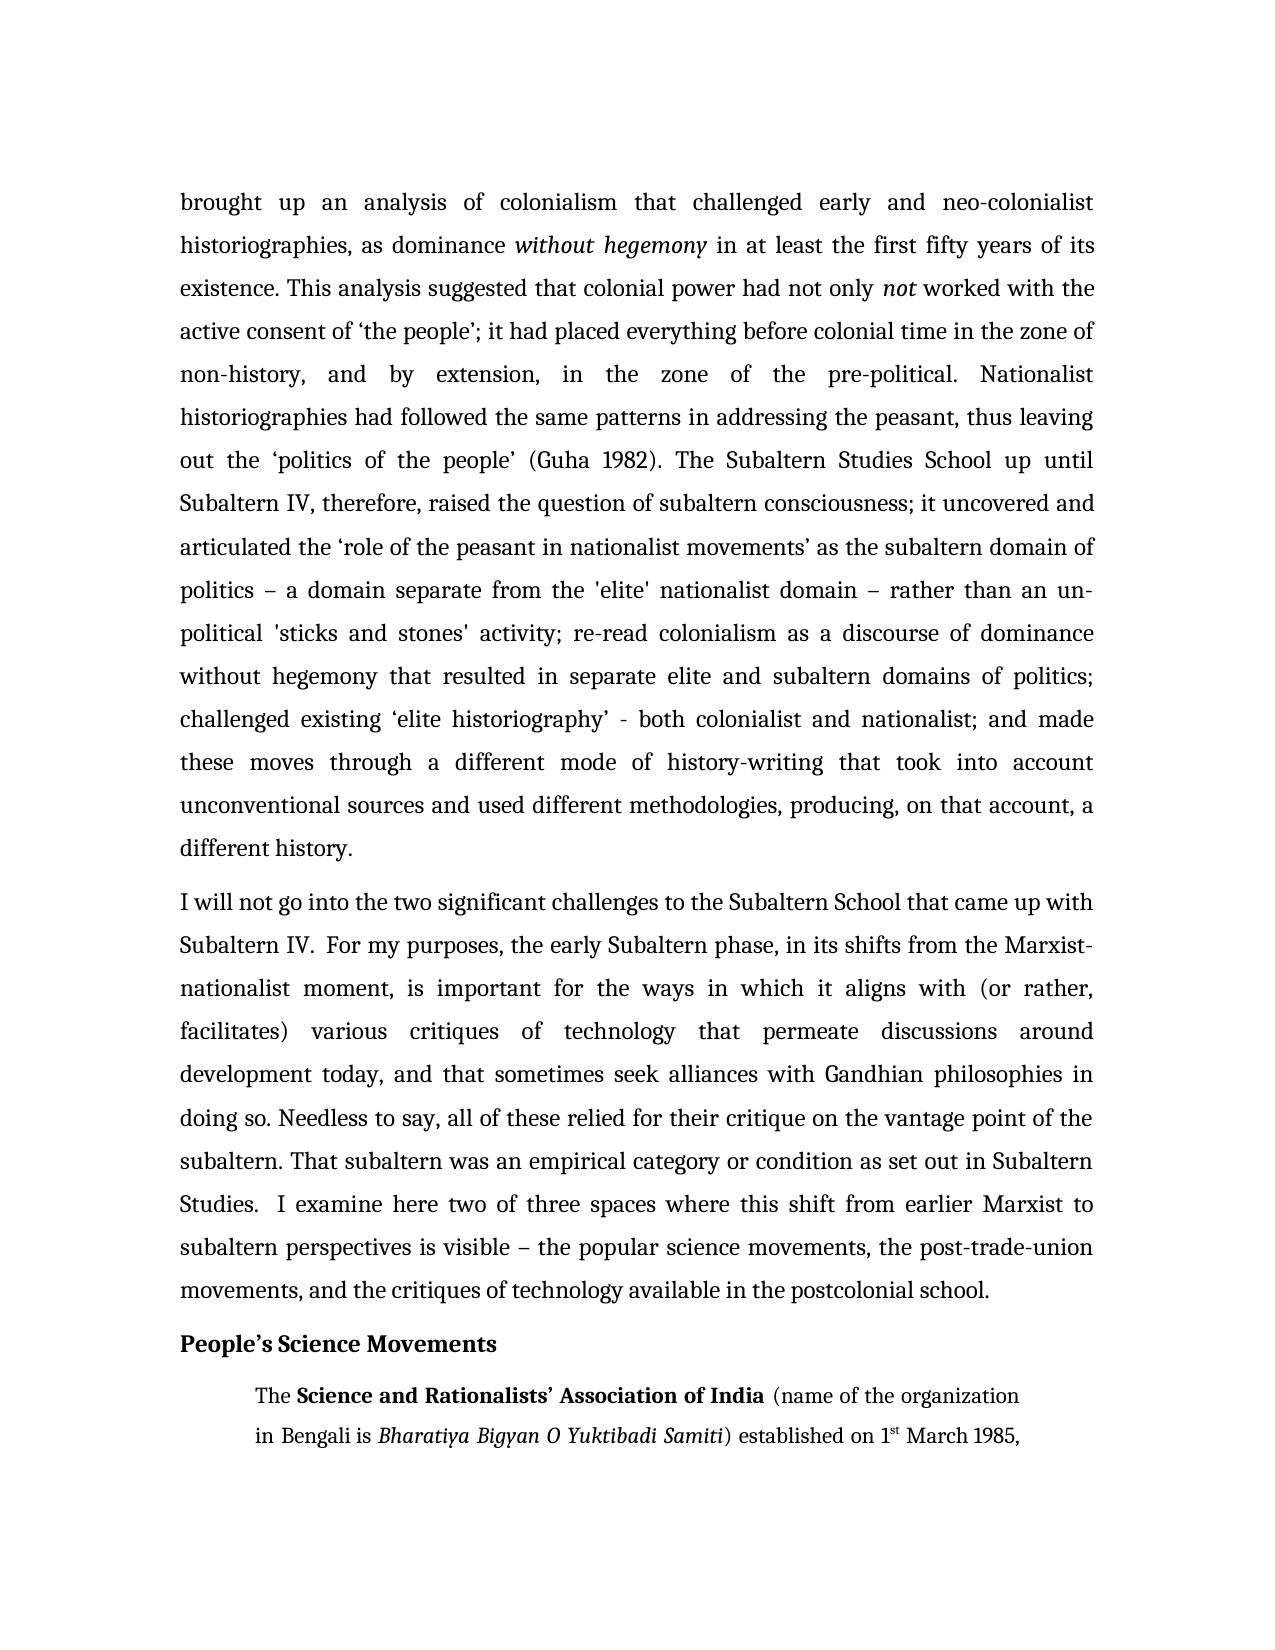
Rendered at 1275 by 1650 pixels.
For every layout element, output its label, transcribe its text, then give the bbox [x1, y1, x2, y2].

text brought up an analysis of colonialism that challenged early and neo-colonialist historiographies, as dominance without hegemony in at least the first fifty years of its existence. This analysis suggested that colonial power had not only not worked with the active consent of ‘the people’; it had placed everything before colonial time in the zone of non-history, and by extension, in the zone of the pre-political. Nationalist historiographies had followed the same patterns in addressing the peasant, thus leaving out the ‘politics of the people’ (Guha 1982). The Subaltern Studies School up until Subaltern IV, therefore, raised the question of subaltern consciousness; it uncovered and articulated the ‘role of the peasant in nationalist movements’ as the subaltern domain of politics – a domain separate from the 'elite' nationalist domain – rather than an un-political 'sticks and stones' activity; re-read colonialism as a discourse of dominance without hegemony that resulted in separate elite and subaltern domains of politics; challenged existing ‘elite historiography’ - both colonialist and nationalist; and made these moves through a different mode of history-writing that took into account unconventional sources and used different methodologies, producing, on that account, a different history. [180, 187, 1095, 863]
text I will not go into the two significant challenges to the Subaltern School that came up with Subaltern IV. For my purposes, the early Subaltern phase, in its shifts from the Marxist-nationalist moment, is important for the ways in which it aligns with (or rather, facilitates) various critiques of technology that permeate discussions around development today, and that sometimes seek alliances with Gandhian philosophies in doing so. Needless to say, all of these relied for their critique on the vantage point of the subaltern. That subaltern was an empirical category or condition as set out in Subaltern Studies. I examine here two of three spaces where this shift from earlier Marxist to subaltern perspectives is visible – the popular science movements, the post-trade-union movements, and the critiques of technology available in the postcolonial school. [180, 888, 1095, 1305]
text People’s Science Movements [180, 1329, 1095, 1358]
text The Science and Rationalists’ Association of India (name of the organization in Bengali is Bharatiya Bigyan O Yuktibadi Samiti) established on 1st March 1985, [255, 1383, 1020, 1449]
